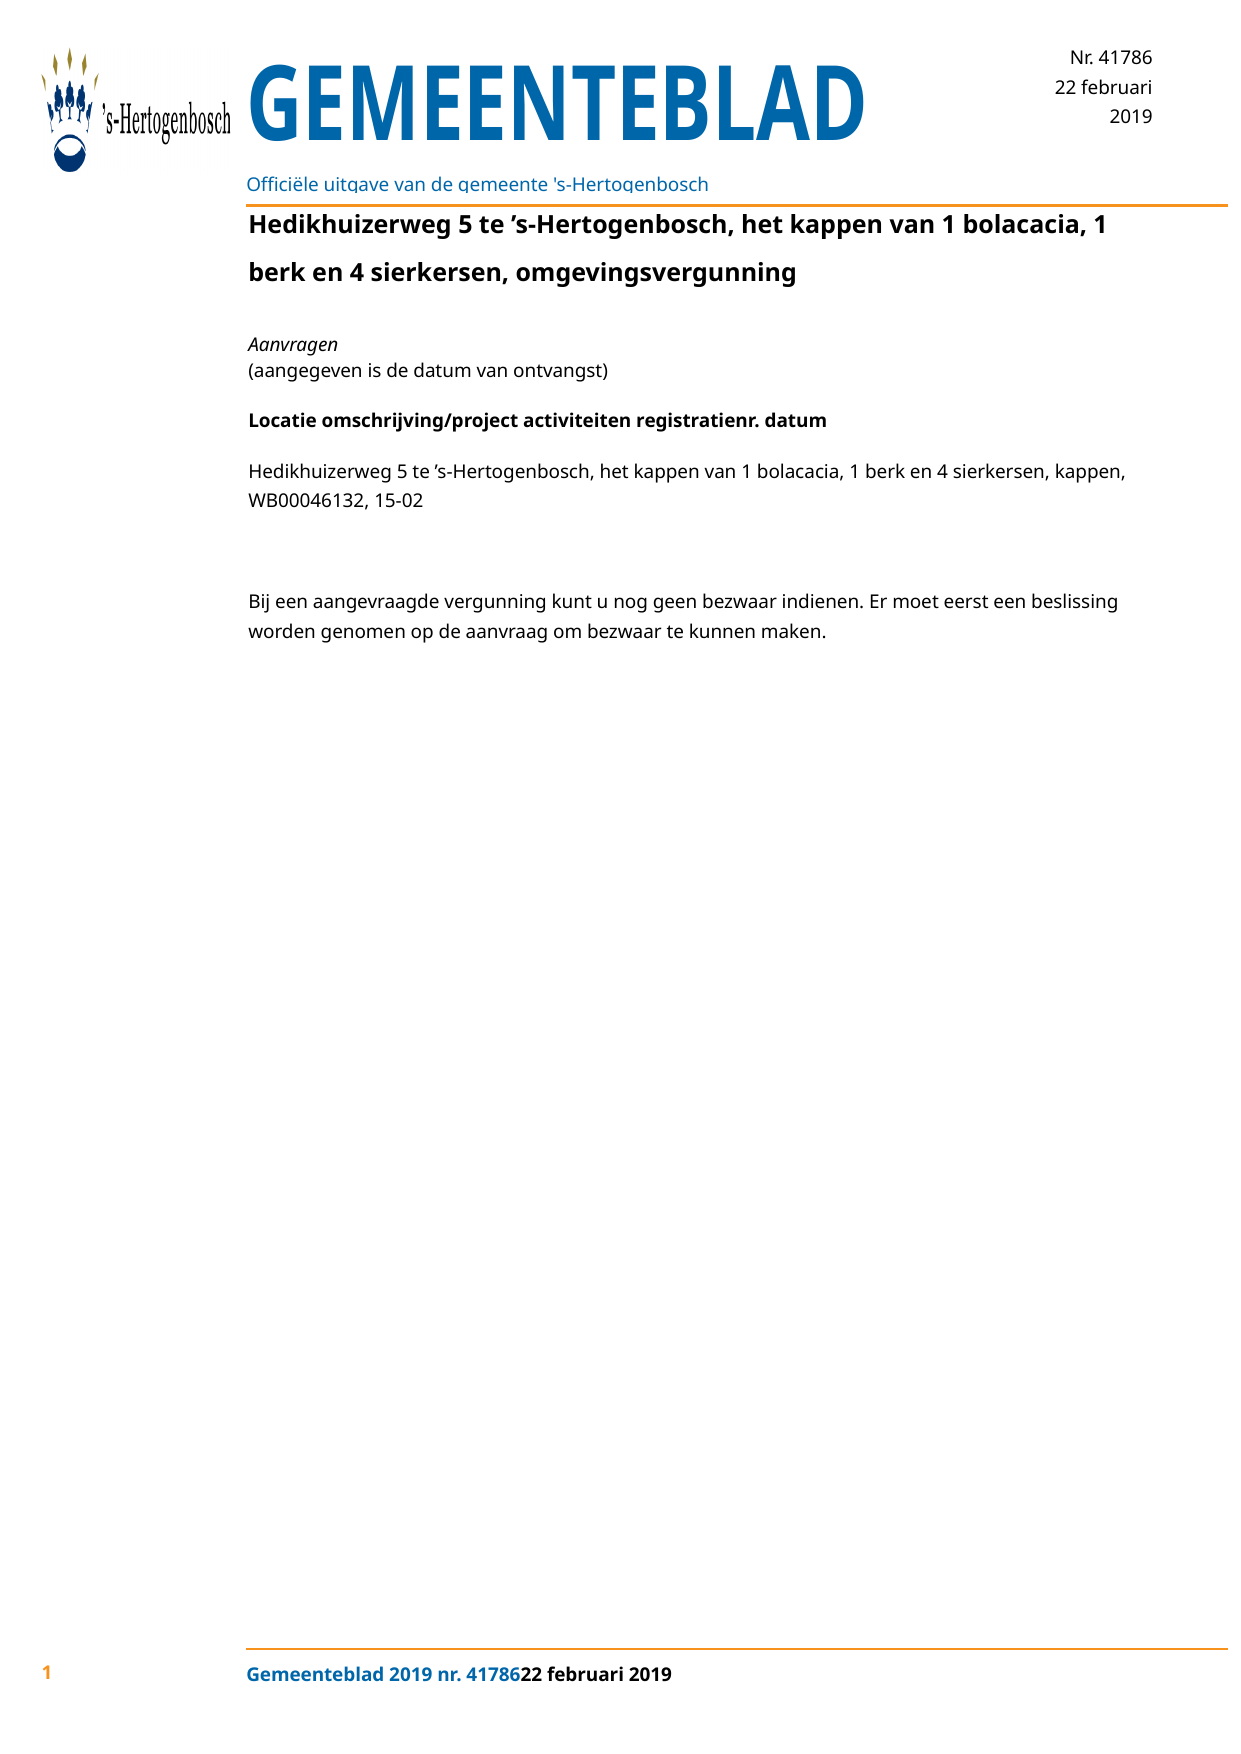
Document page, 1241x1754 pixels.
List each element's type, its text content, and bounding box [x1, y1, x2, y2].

picture [41, 47, 231, 172]
text Locatie omschrijving/project activiteiten registratienr. datum [248, 408, 1152, 433]
text Hedikhuizerweg 5 te ’s-Hertogenbosch, het kappen van 1 bolacacia, 1 berk en 4 sierkersen, kappen, WB00046132, 15-02 [248, 458, 1152, 513]
text Hedikhuizerweg 5 te ’s-Hertogenbosch, het kappen van 1 bolacacia, 1 berk en 4 sierkersen, omgevingsvergunning [248, 207, 1152, 288]
text (aangegeven is de datum van ontvangst) [248, 357, 1152, 383]
text Bij een aangevraagde vergunning kunt u nog geen bezwaar indienen. Er moet eerst een beslissing worden genomen op de aanvraag om bezwaar te kunnen maken. [248, 588, 1152, 644]
text Aanvragen [248, 331, 1152, 357]
